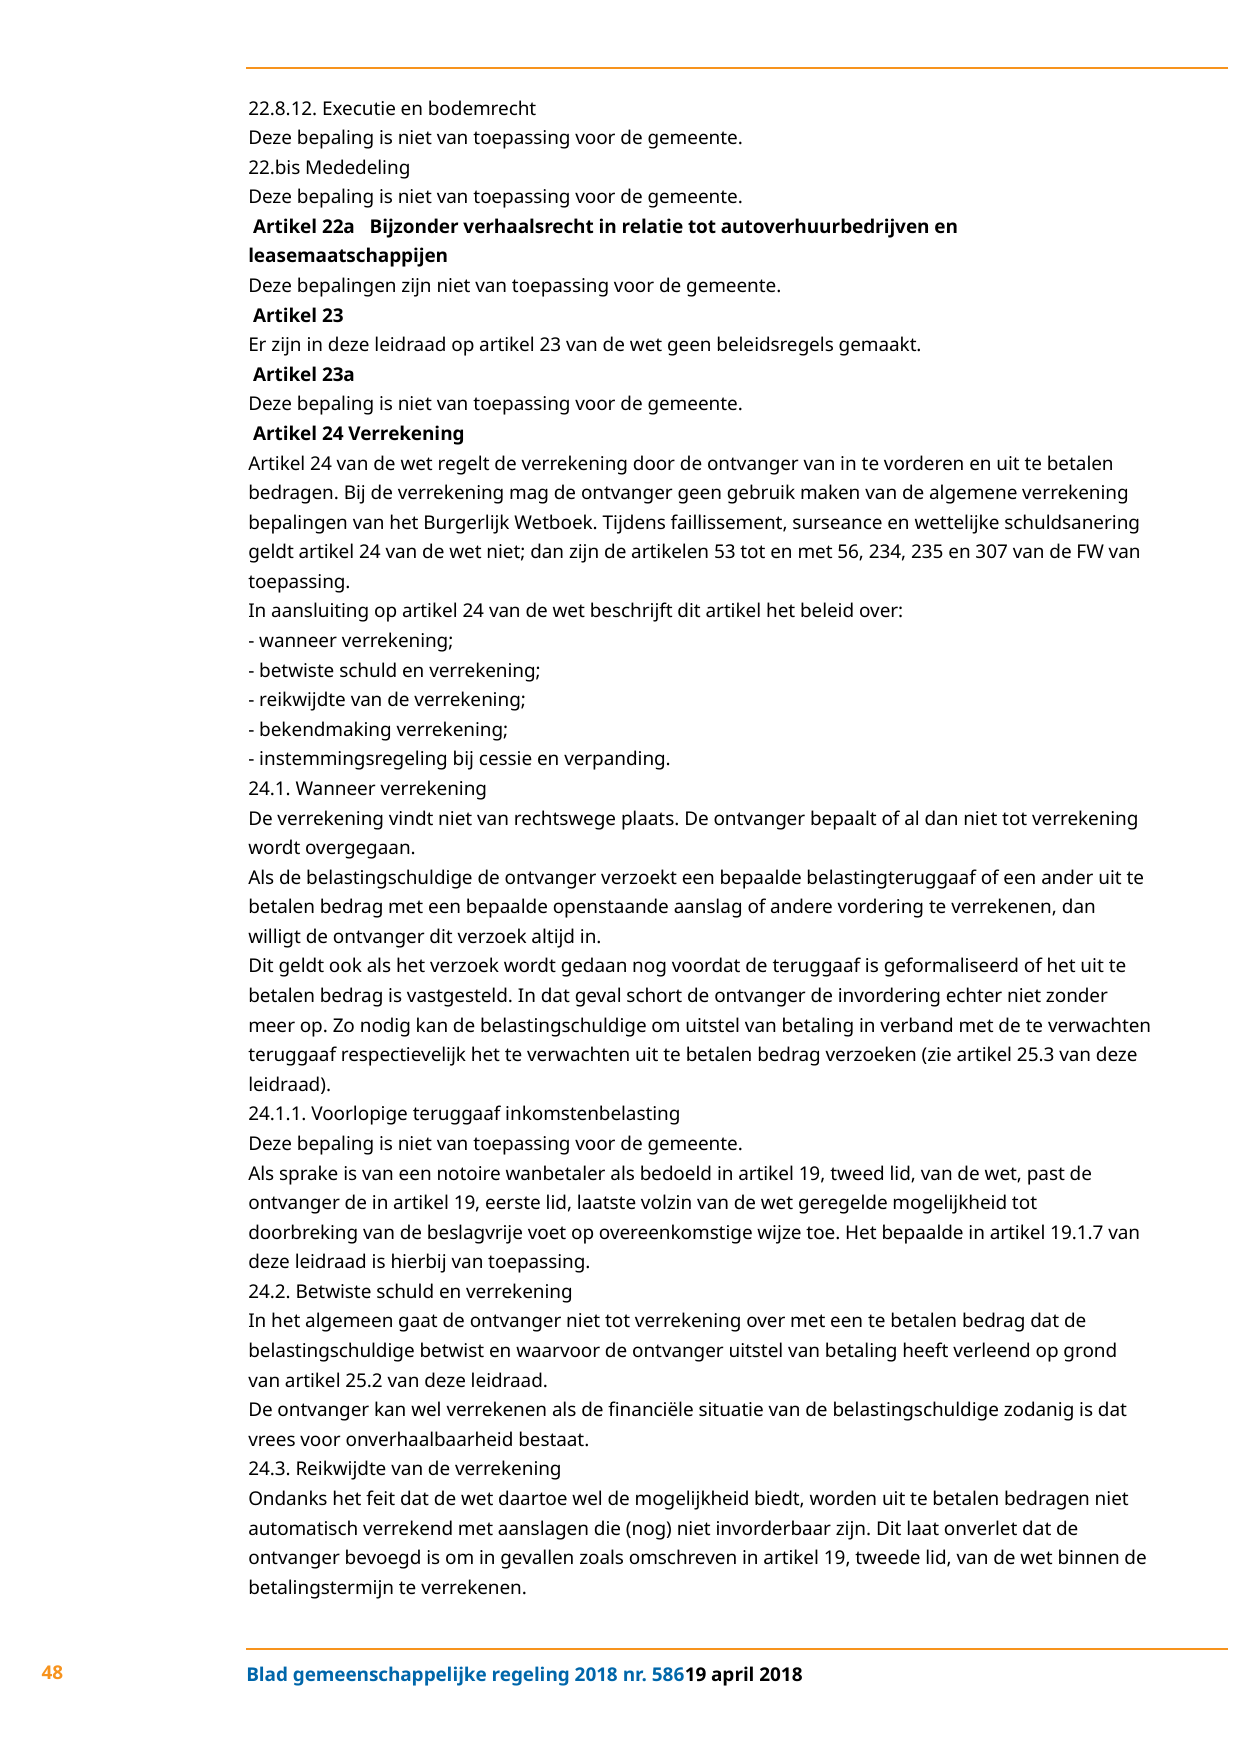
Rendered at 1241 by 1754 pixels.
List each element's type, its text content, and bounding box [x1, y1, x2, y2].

text Artikel 23a [248, 361, 1152, 387]
text 24.1. Wanneer verrekening [248, 775, 1152, 801]
text Deze bepaling is niet van toepassing voor de gemeente. [248, 124, 1152, 150]
text - instemmingsregeling bij cessie en verpanding. [248, 746, 1152, 771]
text 24.3. Reikwijdte van de verrekening [248, 1456, 1152, 1481]
text Als sprake is van een notoire wanbetaler als bedoeld in artikel 19, tweed lid, van de wet, past de ontvanger de in artikel 19, eerste lid, laatste volzin van de wet geregelde mogelijkheid tot doorbreking van de beslagvrije voet op overeenkomstige wijze toe. Het bepaalde in artikel 19.1.7 van deze leidraad is hierbij van toepassing. [248, 1160, 1152, 1274]
text 24.2. Betwiste schuld en verrekening [248, 1278, 1152, 1304]
text Artikel 23 [248, 302, 1152, 328]
text 22.bis Mededeling [248, 154, 1152, 180]
picture [41, 47, 231, 172]
text Dit geldt ook als het verzoek wordt gedaan nog voordat de teruggaaf is geformaliseerd of het uit te betalen bedrag is vastgesteld. In dat geval schort de ontvanger de invordering echter niet zonder meer op. Zo nodig kan de belastingschuldige om uitstel van betaling in verband met de te verwachten teruggaaf respectievelijk het te verwachten uit te betalen bedrag verzoeken (zie artikel 25.3 van deze leidraad). [248, 953, 1152, 1097]
text 22.8.12. Executie en bodemrecht [248, 95, 1152, 121]
text Deze bepaling is niet van toepassing voor de gemeente. [248, 391, 1152, 416]
text Artikel 22a Bijzonder verhaalsrecht in relatie tot autoverhuurbedrijven en leasemaatschappijen [248, 213, 1152, 268]
text In het algemeen gaat de ontvanger niet tot verrekening over met een te betalen bedrag dat de belastingschuldige betwist en waarvoor de ontvanger uitstel van betaling heeft verleend op grond van artikel 25.2 van deze leidraad. [248, 1308, 1152, 1393]
text 24.1.1. Voorlopige teruggaaf inkomstenbelasting [248, 1101, 1152, 1126]
text Artikel 24 van de wet regelt de verrekening door de ontvanger van in te vorderen en uit te betalen bedragen. Bij de verrekening mag de ontvanger geen gebruik maken van de algemene verrekening bepalingen van het Burgerlijk Wetboek. Tijdens faillissement, surseance en wettelijke schuldsanering geldt artikel 24 van de wet niet; dan zijn de artikelen 53 tot en met 56, 234, 235 en 307 van de FW van toepassing. [248, 450, 1152, 594]
text Deze bepaling is niet van toepassing voor de gemeente. [248, 183, 1152, 209]
text De verrekening vindt niet van rechtswege plaats. De ontvanger bepaalt of al dan niet tot verrekening wordt overgegaan. [248, 805, 1152, 860]
text - reikwijdte van de verrekening; [248, 686, 1152, 712]
text Deze bepaling is niet van toepassing voor de gemeente. [248, 1130, 1152, 1156]
text Er zijn in deze leidraad op artikel 23 van de wet geen beleidsregels gemaakt. [248, 331, 1152, 357]
text Als de belastingschuldige de ontvanger verzoekt een bepaalde belastingteruggaaf of een ander uit te betalen bedrag met een bepaalde openstaande aanslag of andere vordering te verrekenen, dan willigt de ontvanger dit verzoek altijd in. [248, 864, 1152, 949]
text Artikel 24 Verrekening [248, 420, 1152, 446]
text Deze bepalingen zijn niet van toepassing voor de gemeente. [248, 272, 1152, 298]
text - wanneer verrekening; [248, 627, 1152, 653]
text In aansluiting op artikel 24 van de wet beschrijft dit artikel het beleid over: [248, 598, 1152, 623]
text - bekendmaking verrekening; [248, 716, 1152, 742]
text - betwiste schuld en verrekening; [248, 657, 1152, 683]
text Ondanks het feit dat de wet daartoe wel de mogelijkheid biedt, worden uit te betalen bedragen niet automatisch verrekend met aanslagen die (nog) niet invorderbaar zijn. Dit laat onverlet dat de ontvanger bevoegd is om in gevallen zoals omschreven in artikel 19, tweede lid, van de wet binnen de betalingstermijn te verrekenen. [248, 1485, 1152, 1600]
text De ontvanger kan wel verrekenen als de financiële situatie van de belastingschuldige zodanig is dat vrees voor onverhaalbaarheid bestaat. [248, 1396, 1152, 1452]
